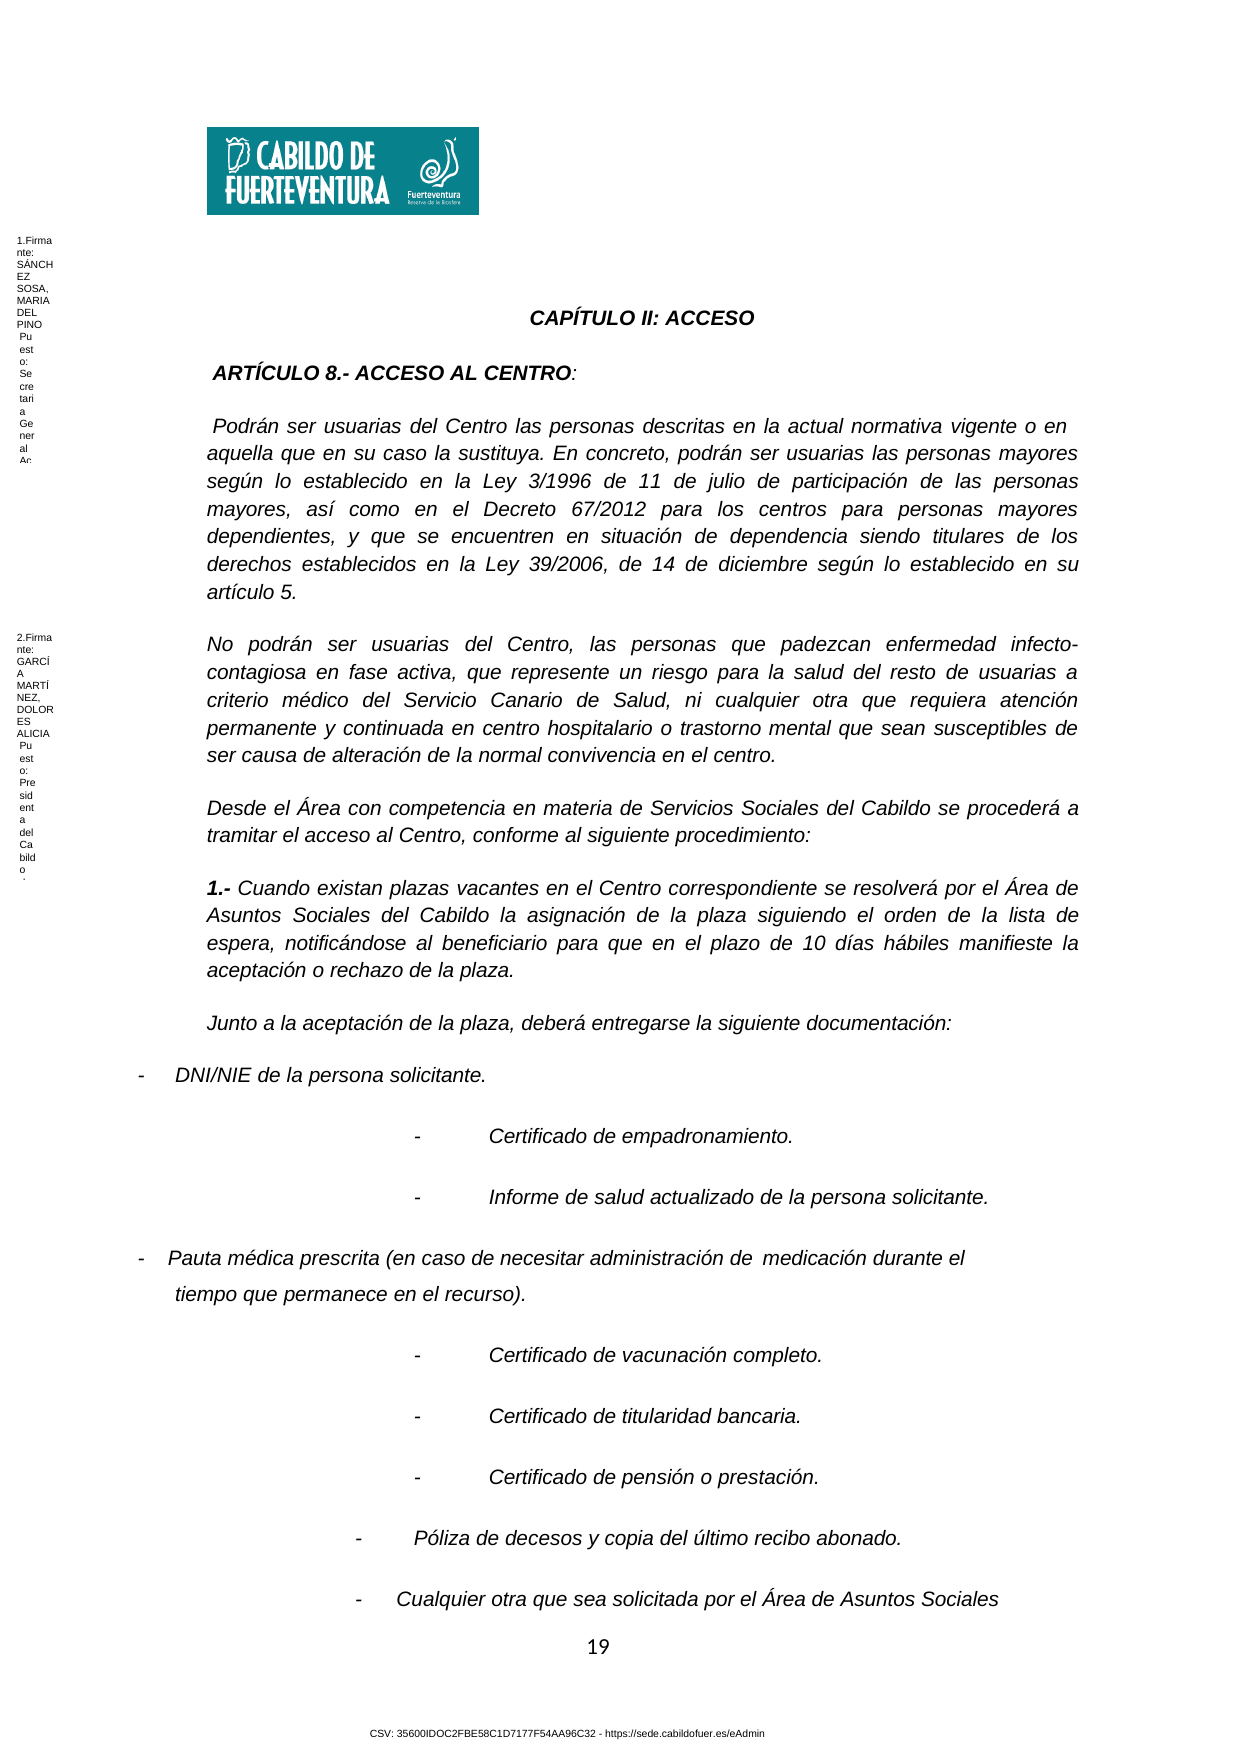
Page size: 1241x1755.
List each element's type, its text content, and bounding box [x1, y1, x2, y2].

text aquella que en su caso la sustituya. En concreto, podrán ser usuarias las personas mayores según lo establecido en la Ley 3/1996 de 11 de julio de participación de las personas mayores, así como en el Decreto 67/2012 para los centros para personas mayores dependientes, y que se encuentren en situación de dependencia siendo titulares de los derechos establecidos en la Ley 39/2006, de 14 de diciembre según lo establecido en su artículo 5. [207, 441, 1079, 604]
list Informe de salud actualizado de la persona solicitante. [413, 1185, 1241, 1209]
list Cualquier otra que sea solicitada por el Área de Asuntos Sociales [355, 1587, 1241, 1611]
text Puesto: Secretaria General Acctal. del Pleno Fecha Firma: 03/10/2025 09:38:26 [19, 331, 37, 463]
text 1.Firmante: SÁNCHEZ SOSA,MARIA DEL PINO [17, 234, 54, 330]
text Junto a la aceptación de la plaza, deberá entregarse la siguiente documentación: [207, 1011, 1241, 1035]
list Certificado de titularidad bancaria. [413, 1404, 1241, 1428]
list Certificado de pensión o prestación. [413, 1465, 1241, 1489]
text 2.Firmante: GARCÍA MARTÍNEZ, DOLORES ALICIA [17, 631, 54, 739]
text Podrán ser usuarias del Centro las personas descritas en la actual normativa vigente o en [207, 415, 1241, 438]
list Pauta médica prescrita (en caso de necesitar administración de medicación durante el tiempo que permanece en el recurso). [137, 1246, 973, 1306]
text Puesto: Presidenta del Cabildo de Fuerteventura Fecha Firma: 03/10/2025 11:30:55 [19, 740, 36, 879]
list Póliza de decesos y copia del último recibo abonado. [355, 1526, 1241, 1550]
list Certificado de vacunación completo. [413, 1343, 1241, 1367]
subtitle 19 [175, 1632, 1021, 1660]
list DNI/NIE de la persona solicitante. [137, 1063, 1241, 1087]
text Desde el Área con competencia en materia de Servicios Sociales del Cabildo se procederá a tramitar el acceso al Centro, conforme al siguiente procedimiento: [207, 796, 1079, 847]
subtitle CAPÍTULO II: ACCESO ARTÍCULO 8.- ACCESO AL CENTRO: [212, 306, 857, 384]
text No podrán ser usuarias del Centro, las personas que padezcan enfermedad infecto- contagiosa en fase activa, que represente un riesgo para la salud del resto de usuarias a criterio médico del Servicio Canario de Salud, ni cualquier otra que requiera atención permanente y continuada en centro hospitalario o trastorno mental que sean susceptibles de ser causa de alteración de la normal convivencia en el centro. [207, 632, 1079, 767]
list Certificado de empadronamiento. [413, 1124, 1241, 1148]
text 1.- Cuando existan plazas vacantes en el Centro correspondiente se resolverá por el Área de Asuntos Sociales del Cabildo la asignación de la plaza siguiendo el orden de la lista de espera, notificándose al beneficiario para que en el plazo de 10 días hábiles manifieste la aceptación o rechazo de la plaza. [207, 876, 1079, 982]
